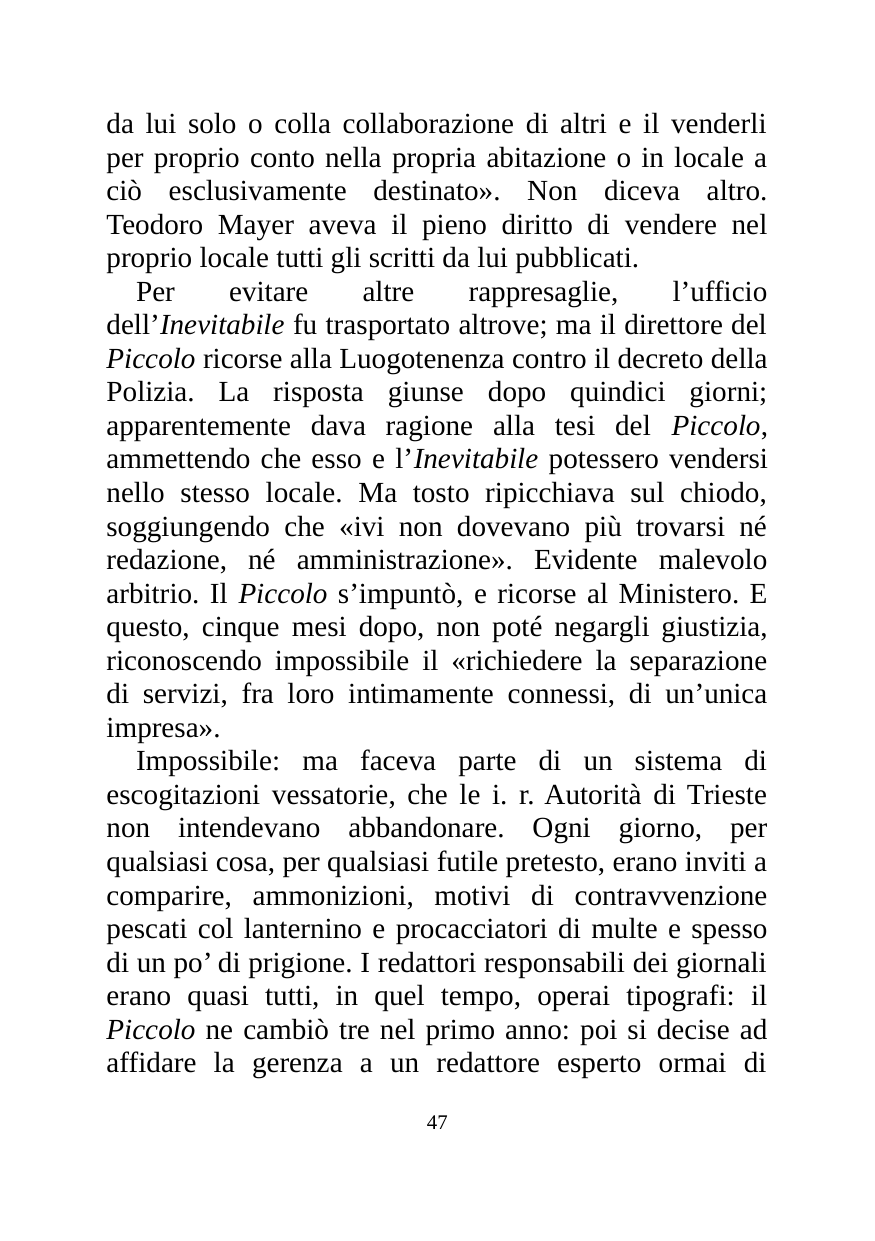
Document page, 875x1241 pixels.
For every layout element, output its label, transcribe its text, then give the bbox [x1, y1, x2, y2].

text Per evitare altre rappresaglie, l’ufficio dell’Inevitabile fu trasportato altrove; ma il direttore del Piccolo ricorse alla Luogotenenza contro il decreto della Polizia. La risposta giunse dopo quindici giorni; apparentemente dava ragione alla tesi del Piccolo, ammettendo che esso e l’Inevitabile potessero vendersi nello stesso locale. Ma tosto ripicchiava sul chiodo, soggiungendo che «ivi non dovevano più trovarsi né redazione, né amministrazione». Evidente malevolo arbitrio. Il Piccolo s’impuntò, e ricorse al Ministero. E questo, cinque mesi dopo, non poté negargli giustizia, riconoscendo impossibile il «richiedere la separazione di servizi, fra loro intimamente connessi, di un’unica impresa». [106, 274, 768, 743]
text Impossibile: ma faceva parte di un sistema di escogitazioni vessatorie, che le i. r. Autorità di Trieste non intendevano abbandonare. Ogni giorno, per qualsiasi cosa, per qualsiasi futile pretesto, erano inviti a comparire, ammonizioni, motivi di contravvenzione pescati col lanternino e procacciatori di multe e spesso di un po’ di prigione. I redattori responsabili dei giornali erano quasi tutti, in quel tempo, operai tipografi: il Piccolo ne cambiò tre nel primo anno: poi si decise ad affidare la gerenza a un redattore esperto ormai di [106, 743, 768, 1079]
text da lui solo o colla collaborazione di altri e il venderli per proprio conto nella propria abitazione o in locale a ciò esclusivamente destinato». Non diceva altro. Teodoro Mayer aveva il pieno diritto di vendere nel proprio locale tutti gli scritti da lui pubblicati. [106, 106, 768, 274]
